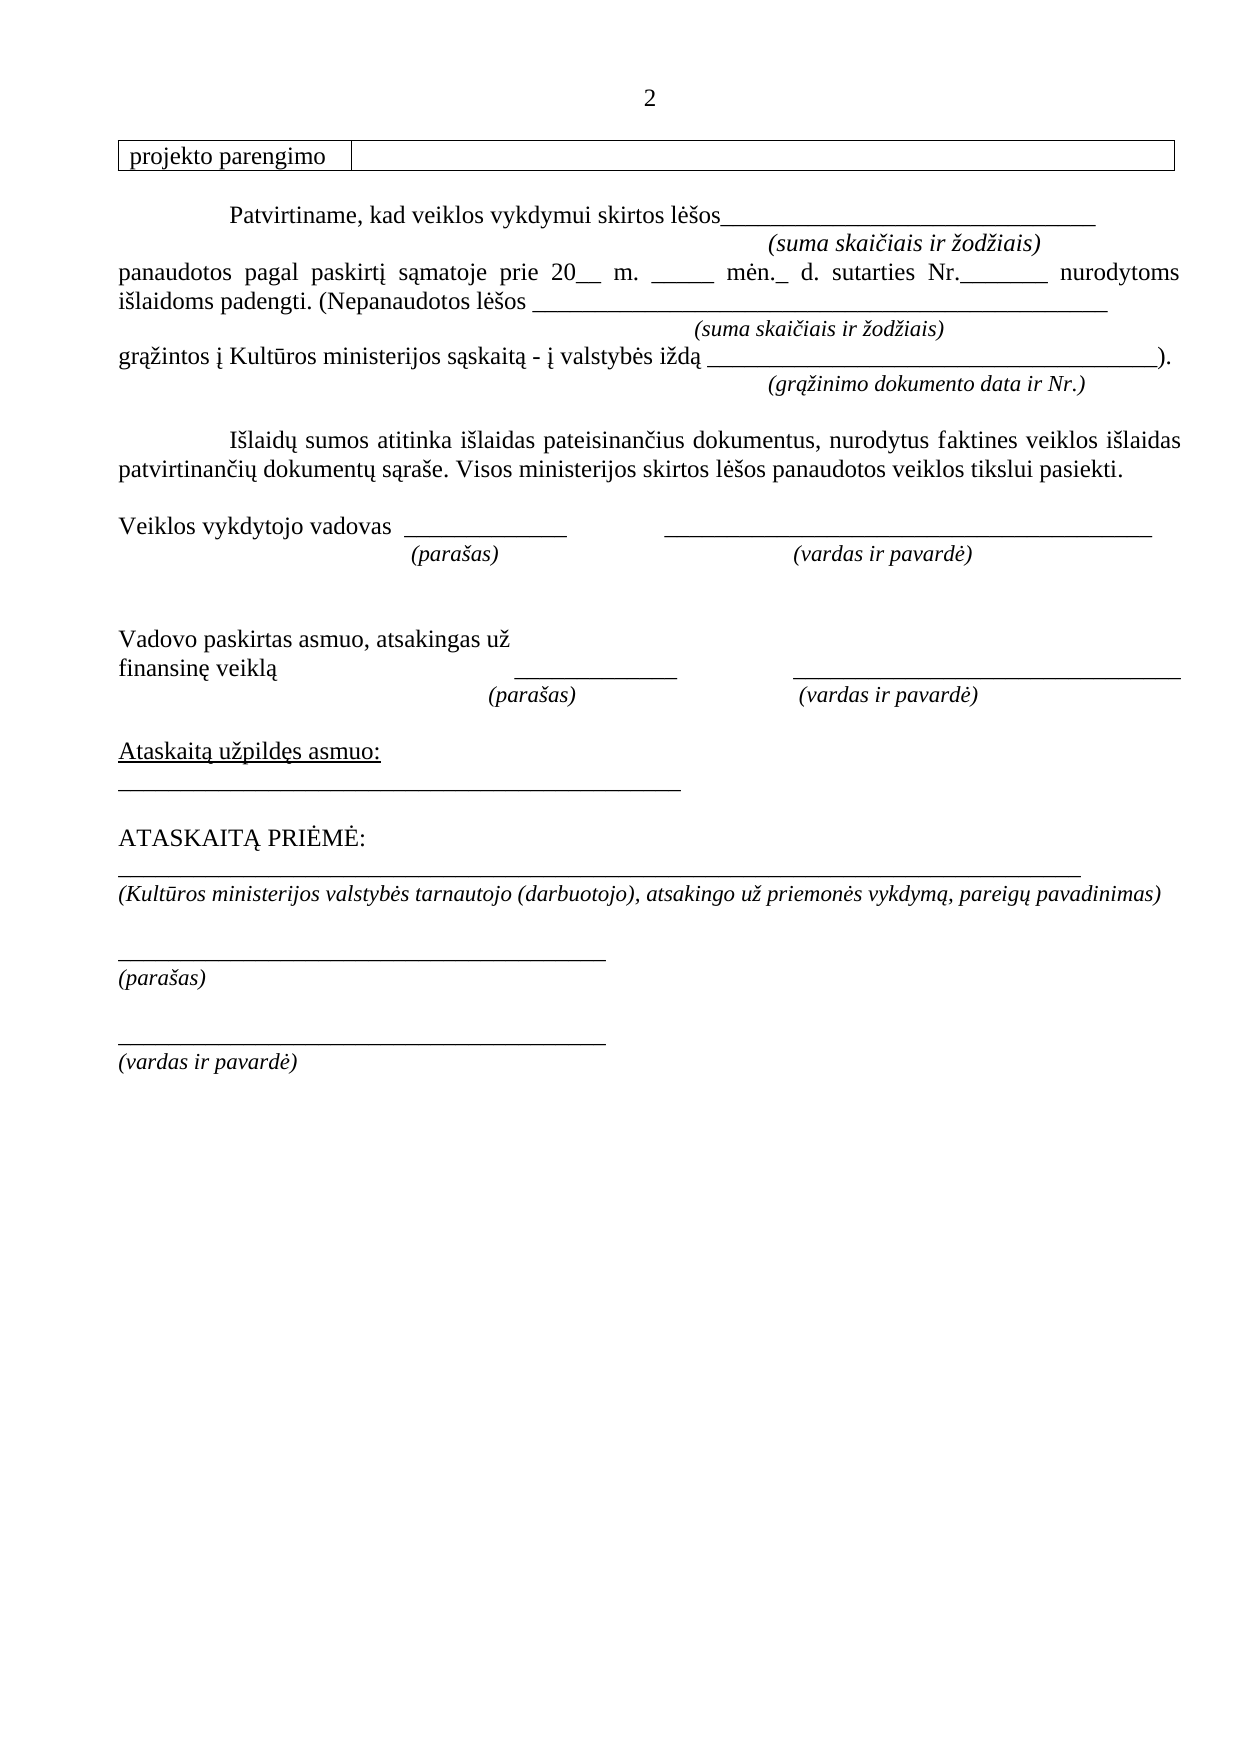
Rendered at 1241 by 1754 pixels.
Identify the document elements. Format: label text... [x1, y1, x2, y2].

table_cell projekto parengimo [119, 141, 351, 170]
text Išlaidų sumos atitinka išlaidas pateisinančius dokumentus, nurodytus faktines veiklos išlaidas patvirtinančių dokumentų sąraše. Visos ministerijos skirtos lėšos panaudotos veiklos tikslui pasiekti. [118, 425, 1181, 482]
text (suma skaičiais ir žodžiais) [118, 228, 1181, 257]
text (grąžinimo dokumento data ir Nr.) [118, 370, 1181, 396]
text (Kultūros ministerijos valstybės tarnautojo (darbuotojo), atsakingo už priemonės vykdymą, pareigų pavadinimas) [118, 880, 1181, 907]
text panaudotos pagal paskirtį sąmatoje prie 20__ m. _____ mėn._ d. sutarties Nr._______ nurodytoms išlaidoms padengti. (Nepanaudotos lėšos ______________________________________________ [118, 257, 1181, 315]
text (parašas) (vardas ir pavardė) [118, 681, 1181, 708]
text (parašas) [118, 964, 1181, 990]
text grąžintos į Kultūros ministerijos sąskaitą - į valstybės iždą ____________________________________). [118, 341, 1181, 370]
text Ataskaitą užpildęs asmuo: [118, 736, 1181, 765]
text (vardas ir pavardė) [118, 1048, 1181, 1074]
text (suma skaičiais ir žodžiais) [118, 315, 1181, 341]
text Vadovo paskirtas asmuo, atsakingas už [118, 624, 1181, 653]
text Patvirtiname, kad veiklos vykdymui skirtos lėšos______________________________ [118, 200, 1181, 228]
text ATASKAITĄ PRIĖMĖ: [118, 823, 1181, 851]
text (parašas) (vardas ir pavardė) [118, 540, 1181, 566]
text _____________________________________________ [118, 765, 1181, 794]
text _____________________________________________________________________________ [118, 851, 1181, 880]
text Veiklos vykdytojo vadovas _____________ _______________________________________ [118, 511, 1181, 540]
text _______________________________________ [118, 1019, 1181, 1048]
text _______________________________________ [118, 935, 1181, 964]
table_cell [352, 141, 1174, 170]
text finansinę veiklą _____________ _______________________________ [118, 653, 1181, 681]
